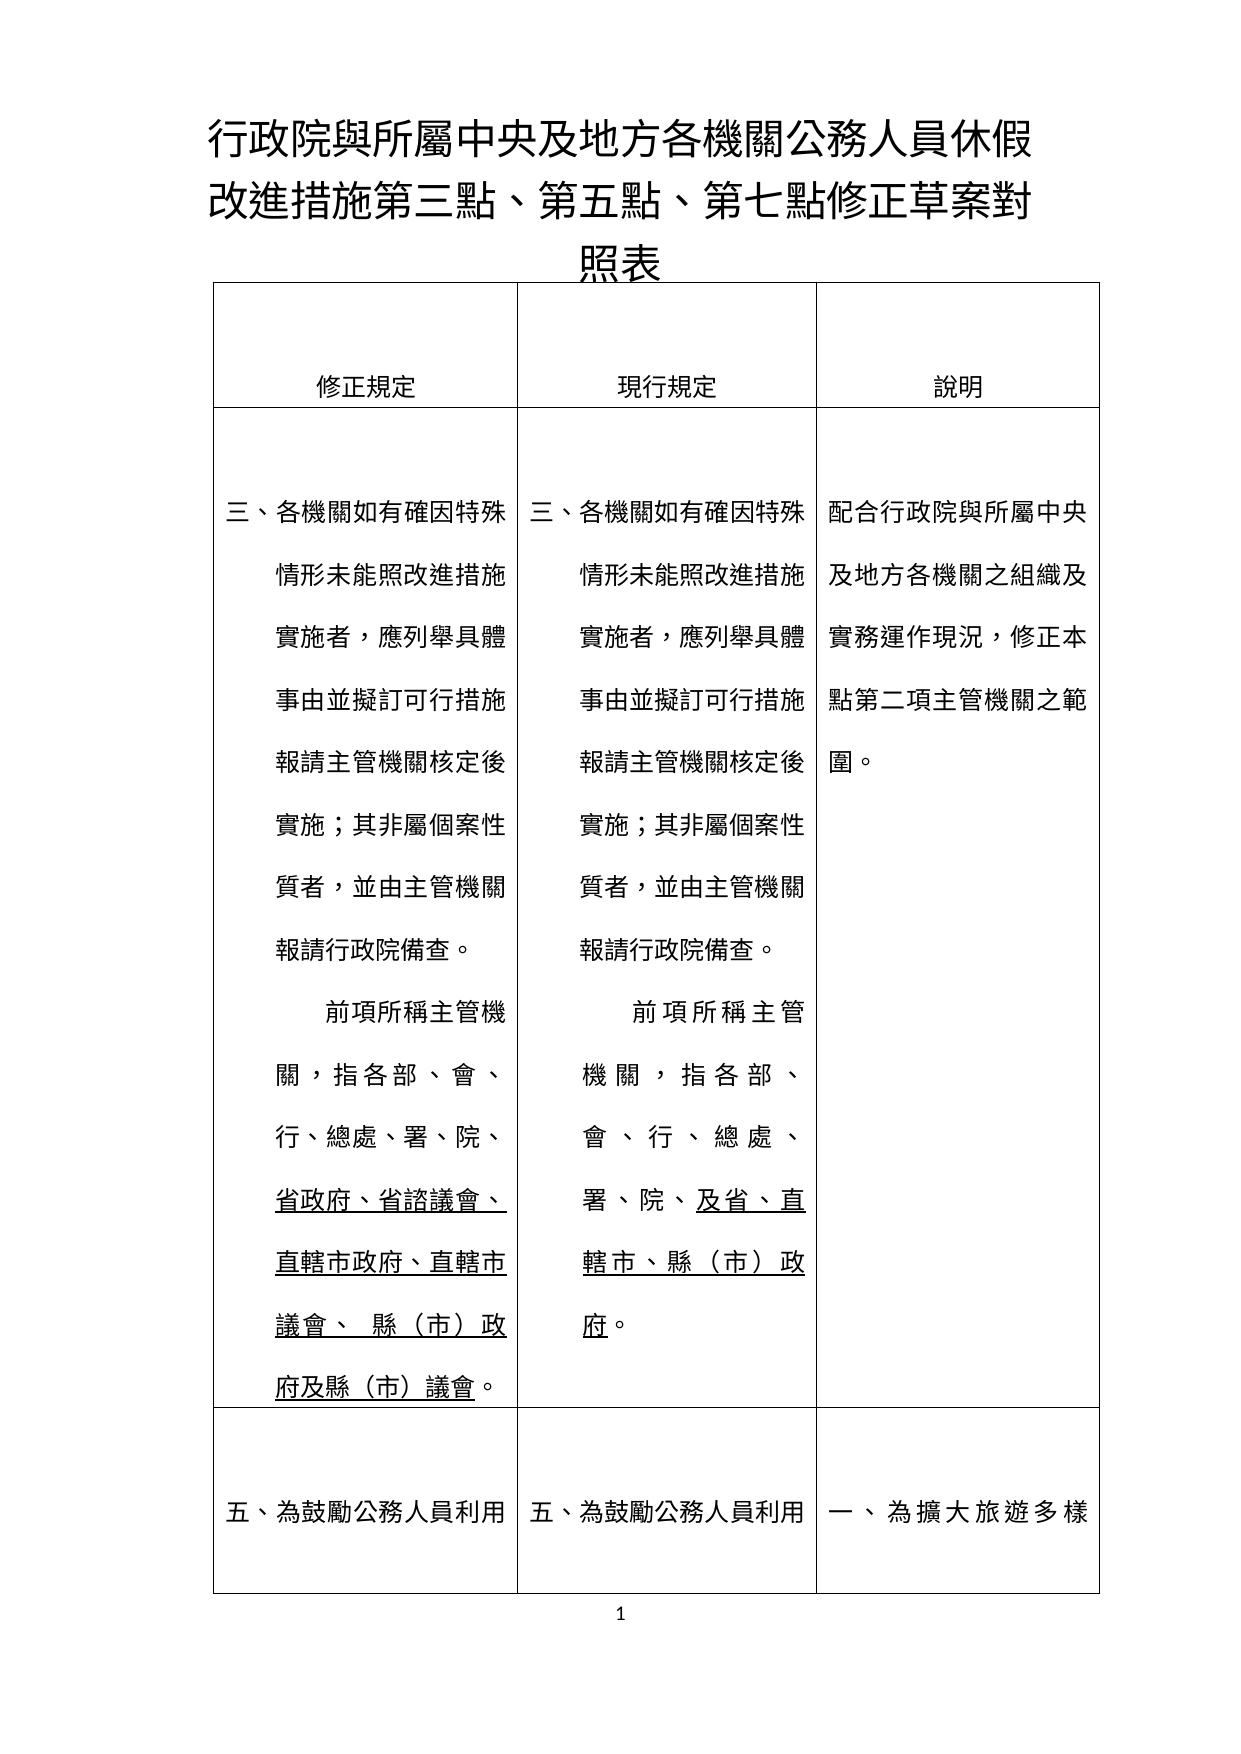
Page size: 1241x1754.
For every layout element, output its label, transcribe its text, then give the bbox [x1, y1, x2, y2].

table_header 說明 [817, 283, 1099, 407]
table_cell 配合行政院與所屬中央及地方各機關之組織及實務運作現況，修正本點第二項主管機關之範圍。 [817, 408, 1099, 1407]
table_cell 三、各機關如有確因特殊情形未能照改進措施實施者，應列舉具體事由並擬訂可行措施報請主管機關核定後實施；其非屬個案性質者，並由主管機關報請行政院備查。 前項所稱主管機關，指各部、會、行、總處、署、院、及省、直轄市、縣（市）政府。 [518, 408, 816, 1407]
table_cell 五、為鼓勵公務人員利用 [214, 1408, 517, 1593]
text 行政院與所屬中央及地方各機關公務人員休假改進措施第三點、第五點、第七點修正草案對照表 [187, 94, 1053, 282]
table_cell 五、為鼓勵公務人員利用 [518, 1408, 816, 1593]
table_cell 一、為擴大旅遊多樣 [817, 1408, 1099, 1593]
table_header 修正規定 [214, 283, 517, 407]
table_header 現行規定 [518, 283, 816, 407]
table_cell 三、各機關如有確因特殊情形未能照改進措施實施者，應列舉具體事由並擬訂可行措施報請主管機關核定後實施；其非屬個案性質者，並由主管機關報請行政院備查。 前項所稱主管機關，指各部、會、行、總處、署、院、省政府、省諮議會、直轄市政府、直轄市議會、 縣（市）政府及縣（市）議會。 [214, 408, 517, 1407]
